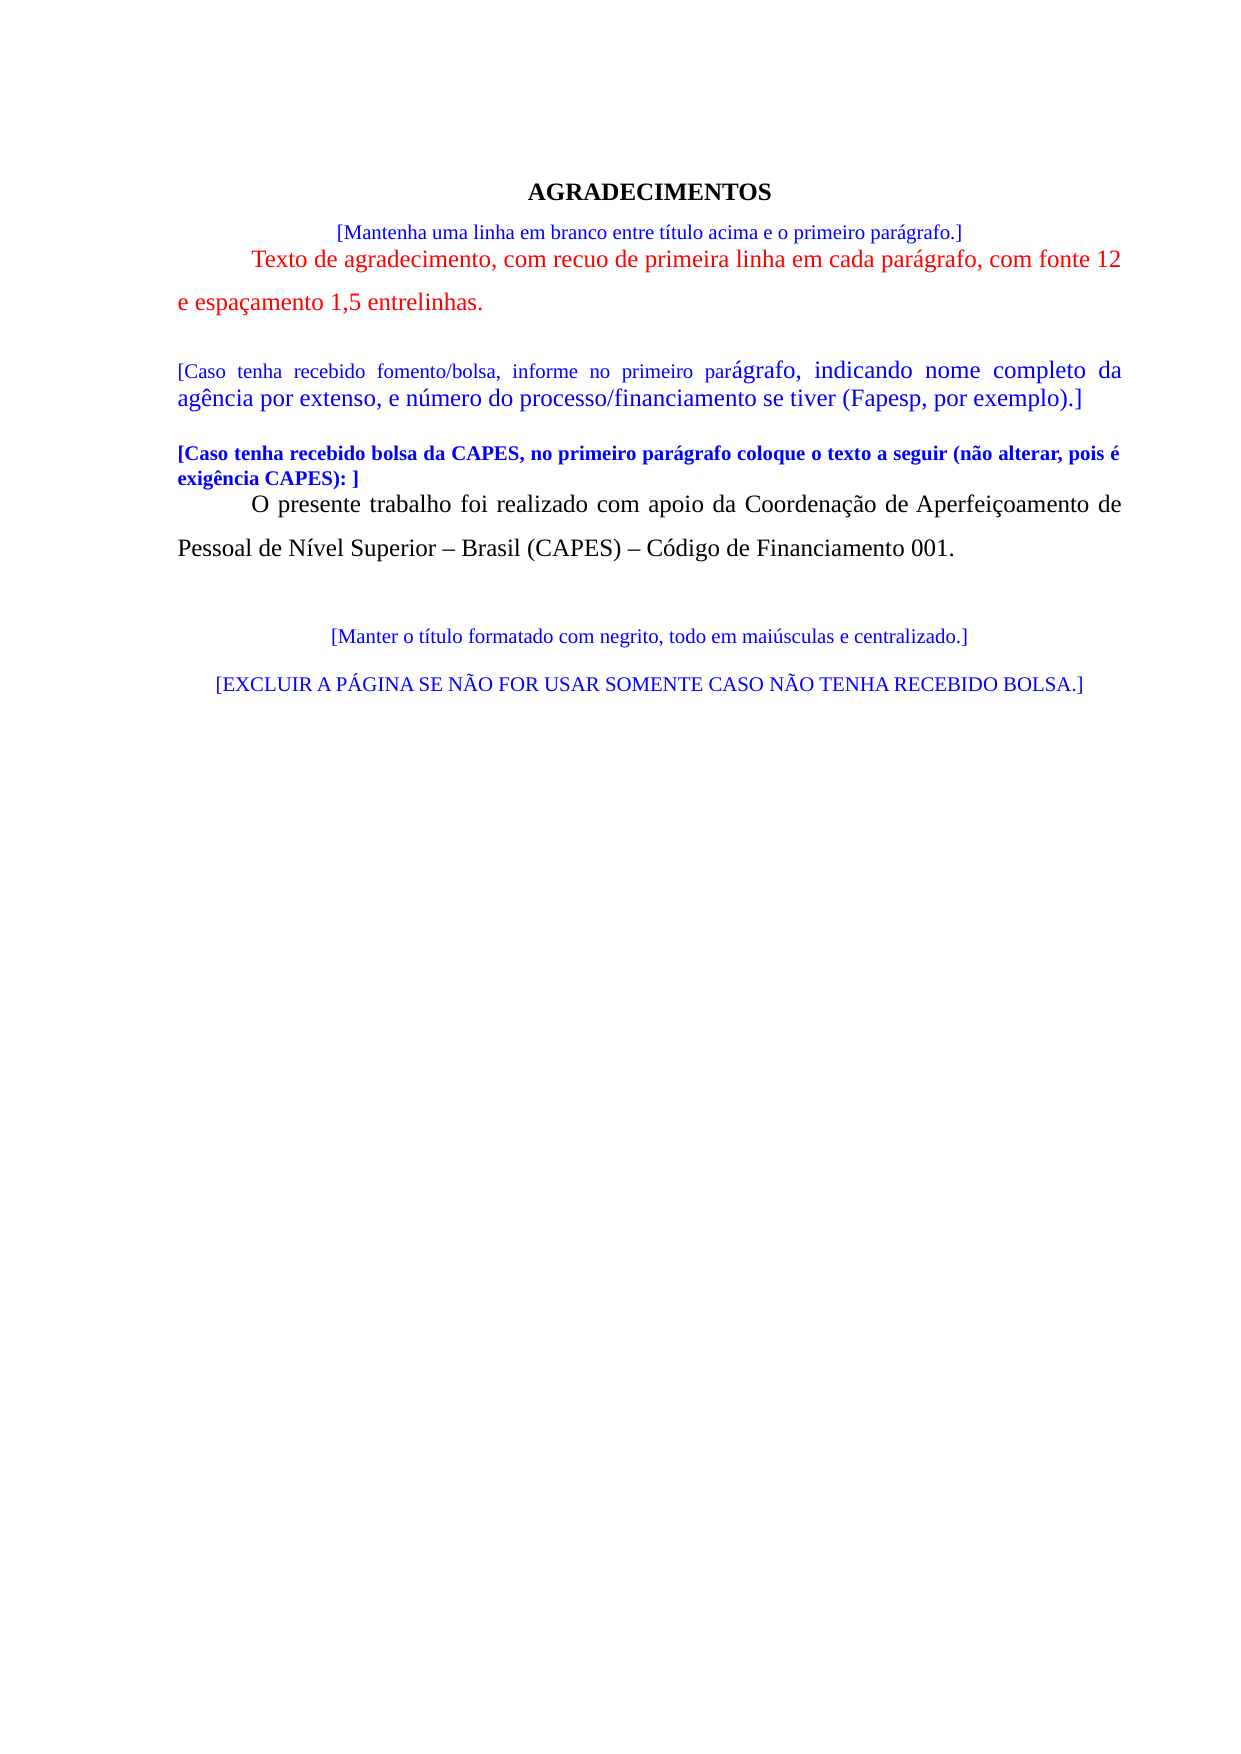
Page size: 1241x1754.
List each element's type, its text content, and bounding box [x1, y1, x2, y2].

text [Caso tenha recebido fomento/bolsa, informe no primeiro parágrafo, indicando nome completo da agência por extenso, e número do processo/financiamento se tiver (Fapesp, por exemplo).] [177, 355, 1122, 412]
text [Manter o título formatado com negrito, todo em maiúsculas e centralizado.] [177, 624, 1122, 648]
text [Caso tenha recebido bolsa da CAPES, no primeiro parágrafo coloque o texto a seguir (não alterar, pois é exigência CAPES): ] [177, 441, 1122, 489]
text O presente trabalho foi realizado com apoio da Coordenação de Aperfeiçoamento de Pessoal de Nível Superior – Brasil (CAPES) – Código de Financiamento 001. [177, 489, 1122, 561]
text [EXCLUIR A PÁGINA SE NÃO FOR USAR SOMENTE CASO NÃO TENHA RECEBIDO BOLSA.] [177, 672, 1122, 696]
text AGRADECIMENTOS [177, 177, 1122, 206]
text [Mantenha uma linha em branco entre título acima e o primeiro parágrafo.] [177, 220, 1122, 244]
text Texto de agradecimento, com recuo de primeira linha em cada parágrafo, com fonte 12 e espaçamento 1,5 entrelinhas. [177, 244, 1122, 316]
